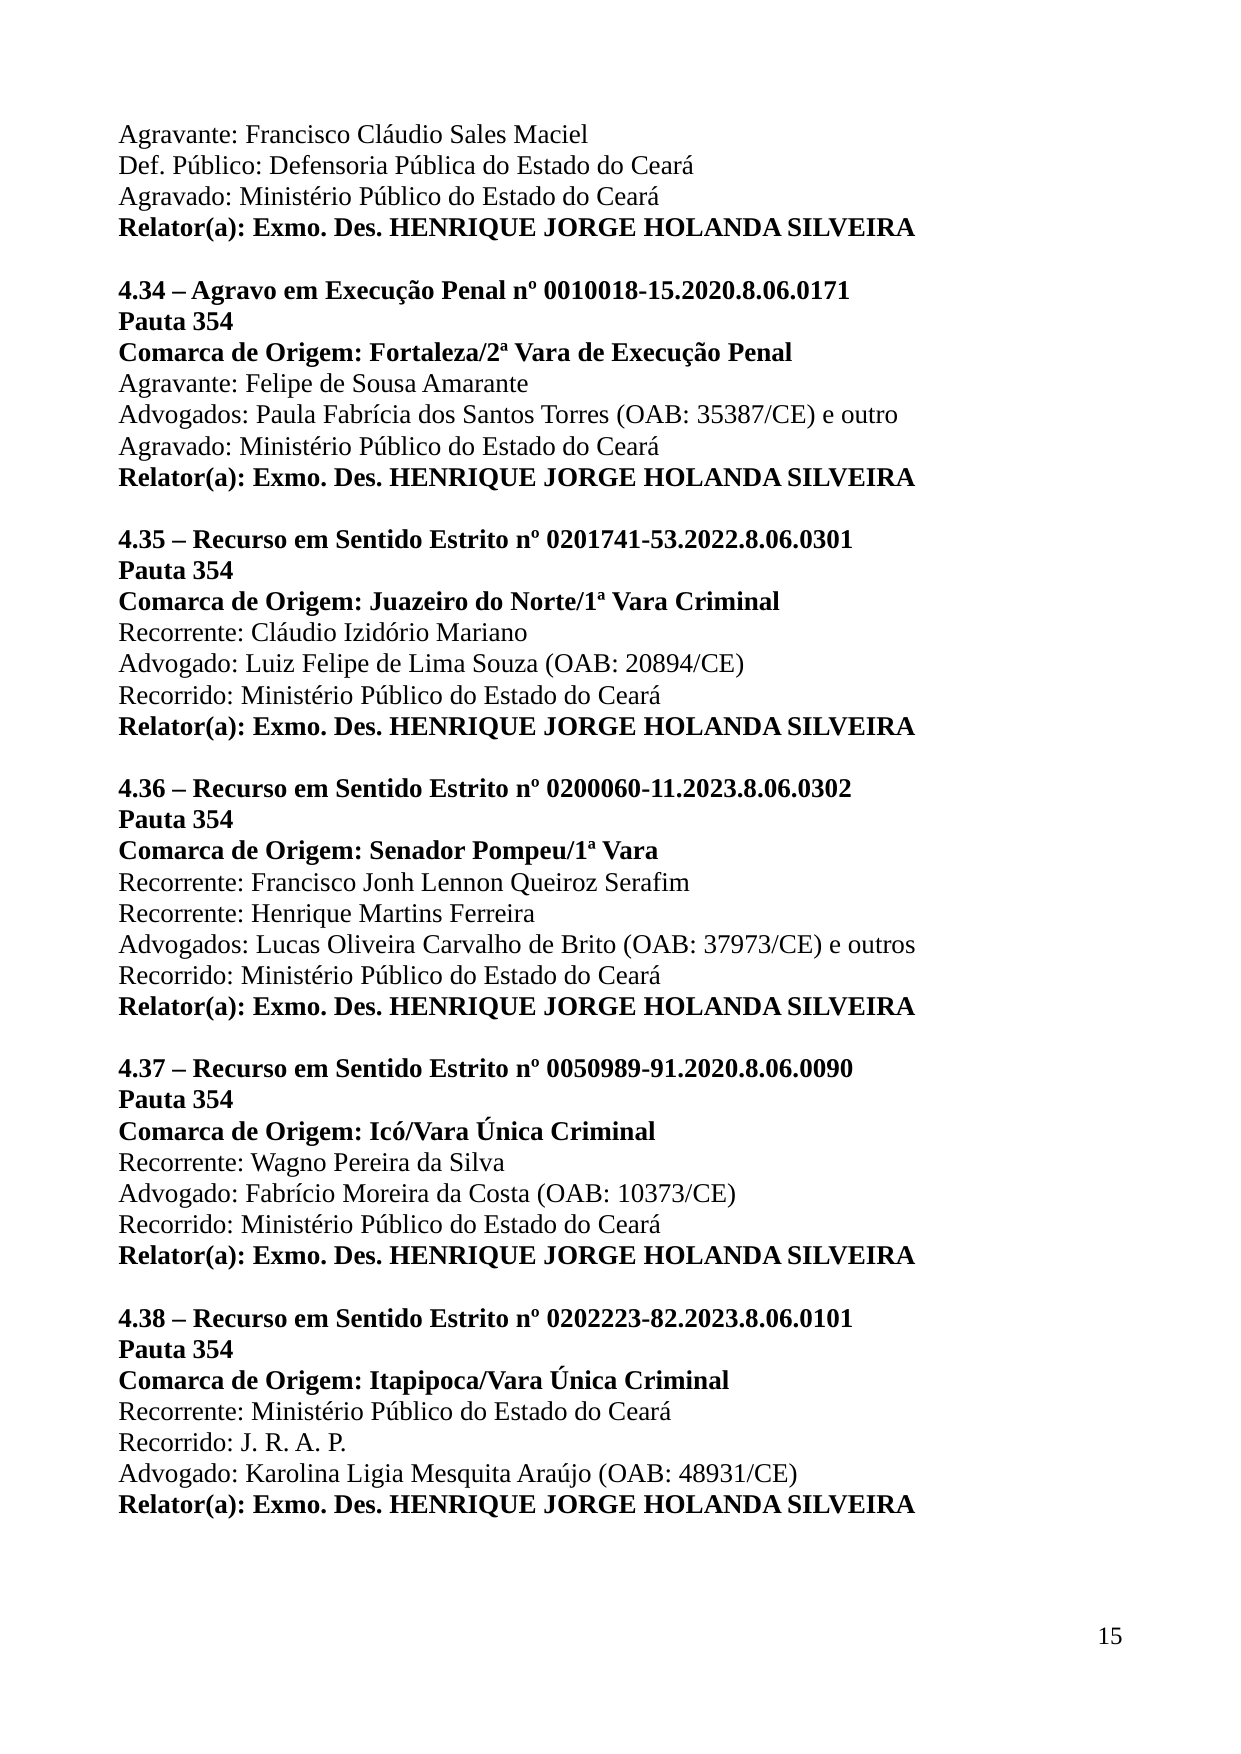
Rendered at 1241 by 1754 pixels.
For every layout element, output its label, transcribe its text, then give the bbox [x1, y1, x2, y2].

text Agravante: Felipe de Sousa Amarante [118, 367, 1122, 398]
text Comarca de Origem: Icó/Vara Única Criminal [118, 1115, 1122, 1146]
text Advogado: Luiz Felipe de Lima Souza (OAB: 20894/CE) [118, 648, 1122, 679]
text Relator(a): Exmo. Des. HENRIQUE JORGE HOLANDA SILVEIRA [118, 1239, 1122, 1271]
text Relator(a): Exmo. Des. HENRIQUE JORGE HOLANDA SILVEIRA [118, 461, 1122, 492]
text Relator(a): Exmo. Des. HENRIQUE JORGE HOLANDA SILVEIRA [118, 1488, 1122, 1520]
text Recorrido: Ministério Público do Estado do Ceará [118, 959, 1122, 990]
text Pauta 354 [118, 554, 1122, 585]
text Def. Público: Defensoria Pública do Estado do Ceará [118, 149, 1122, 180]
text Advogado: Fabrício Moreira da Costa (OAB: 10373/CE) [118, 1177, 1122, 1208]
text Recorrido: Ministério Público do Estado do Ceará [118, 679, 1122, 710]
text Recorrente: Ministério Público do Estado do Ceará [118, 1395, 1122, 1426]
text Agravado: Ministério Público do Estado do Ceará [118, 180, 1122, 212]
text Pauta 354 [118, 305, 1122, 336]
text Recorrido: J. R. A. P. [118, 1426, 1122, 1457]
text Agravante: Francisco Cláudio Sales Maciel [118, 118, 1122, 149]
text Recorrente: Cláudio Izidório Mariano [118, 616, 1122, 648]
text Pauta 354 [118, 1084, 1122, 1115]
text 4.37 – Recurso em Sentido Estrito nº 0050989-91.2020.8.06.0090 [118, 1052, 1122, 1084]
text Advogado: Karolina Ligia Mesquita Araújo (OAB: 48931/CE) [118, 1457, 1122, 1488]
text 4.34 – Agravo em Execução Penal nº 0010018-15.2020.8.06.0171 [118, 274, 1122, 305]
text Agravado: Ministério Público do Estado do Ceará [118, 429, 1122, 461]
text Advogados: Paula Fabrícia dos Santos Torres (OAB: 35387/CE) e outro [118, 398, 1122, 429]
text Pauta 354 [118, 1333, 1122, 1364]
text Recorrente: Wagno Pereira da Silva [118, 1146, 1122, 1177]
text Relator(a): Exmo. Des. HENRIQUE JORGE HOLANDA SILVEIRA [118, 710, 1122, 741]
text Relator(a): Exmo. Des. HENRIQUE JORGE HOLANDA SILVEIRA [118, 990, 1122, 1021]
text 4.35 – Recurso em Sentido Estrito nº 0201741-53.2022.8.06.0301 [118, 523, 1122, 554]
text Relator(a): Exmo. Des. HENRIQUE JORGE HOLANDA SILVEIRA [118, 212, 1122, 243]
text 4.38 – Recurso em Sentido Estrito nº 0202223-82.2023.8.06.0101 [118, 1302, 1122, 1333]
text Recorrente: Francisco Jonh Lennon Queiroz Serafim [118, 866, 1122, 897]
text Comarca de Origem: Juazeiro do Norte/1ª Vara Criminal [118, 585, 1122, 616]
text Advogados: Lucas Oliveira Carvalho de Brito (OAB: 37973/CE) e outros [118, 928, 1122, 959]
text Recorrente: Henrique Martins Ferreira [118, 897, 1122, 928]
text Comarca de Origem: Fortaleza/2ª Vara de Execução Penal [118, 336, 1122, 367]
text Comarca de Origem: Itapipoca/Vara Única Criminal [118, 1364, 1122, 1395]
text Recorrido: Ministério Público do Estado do Ceará [118, 1208, 1122, 1239]
text Pauta 354 [118, 803, 1122, 834]
text 4.36 – Recurso em Sentido Estrito nº 0200060-11.2023.8.06.0302 [118, 772, 1122, 803]
text Comarca de Origem: Senador Pompeu/1ª Vara [118, 834, 1122, 866]
